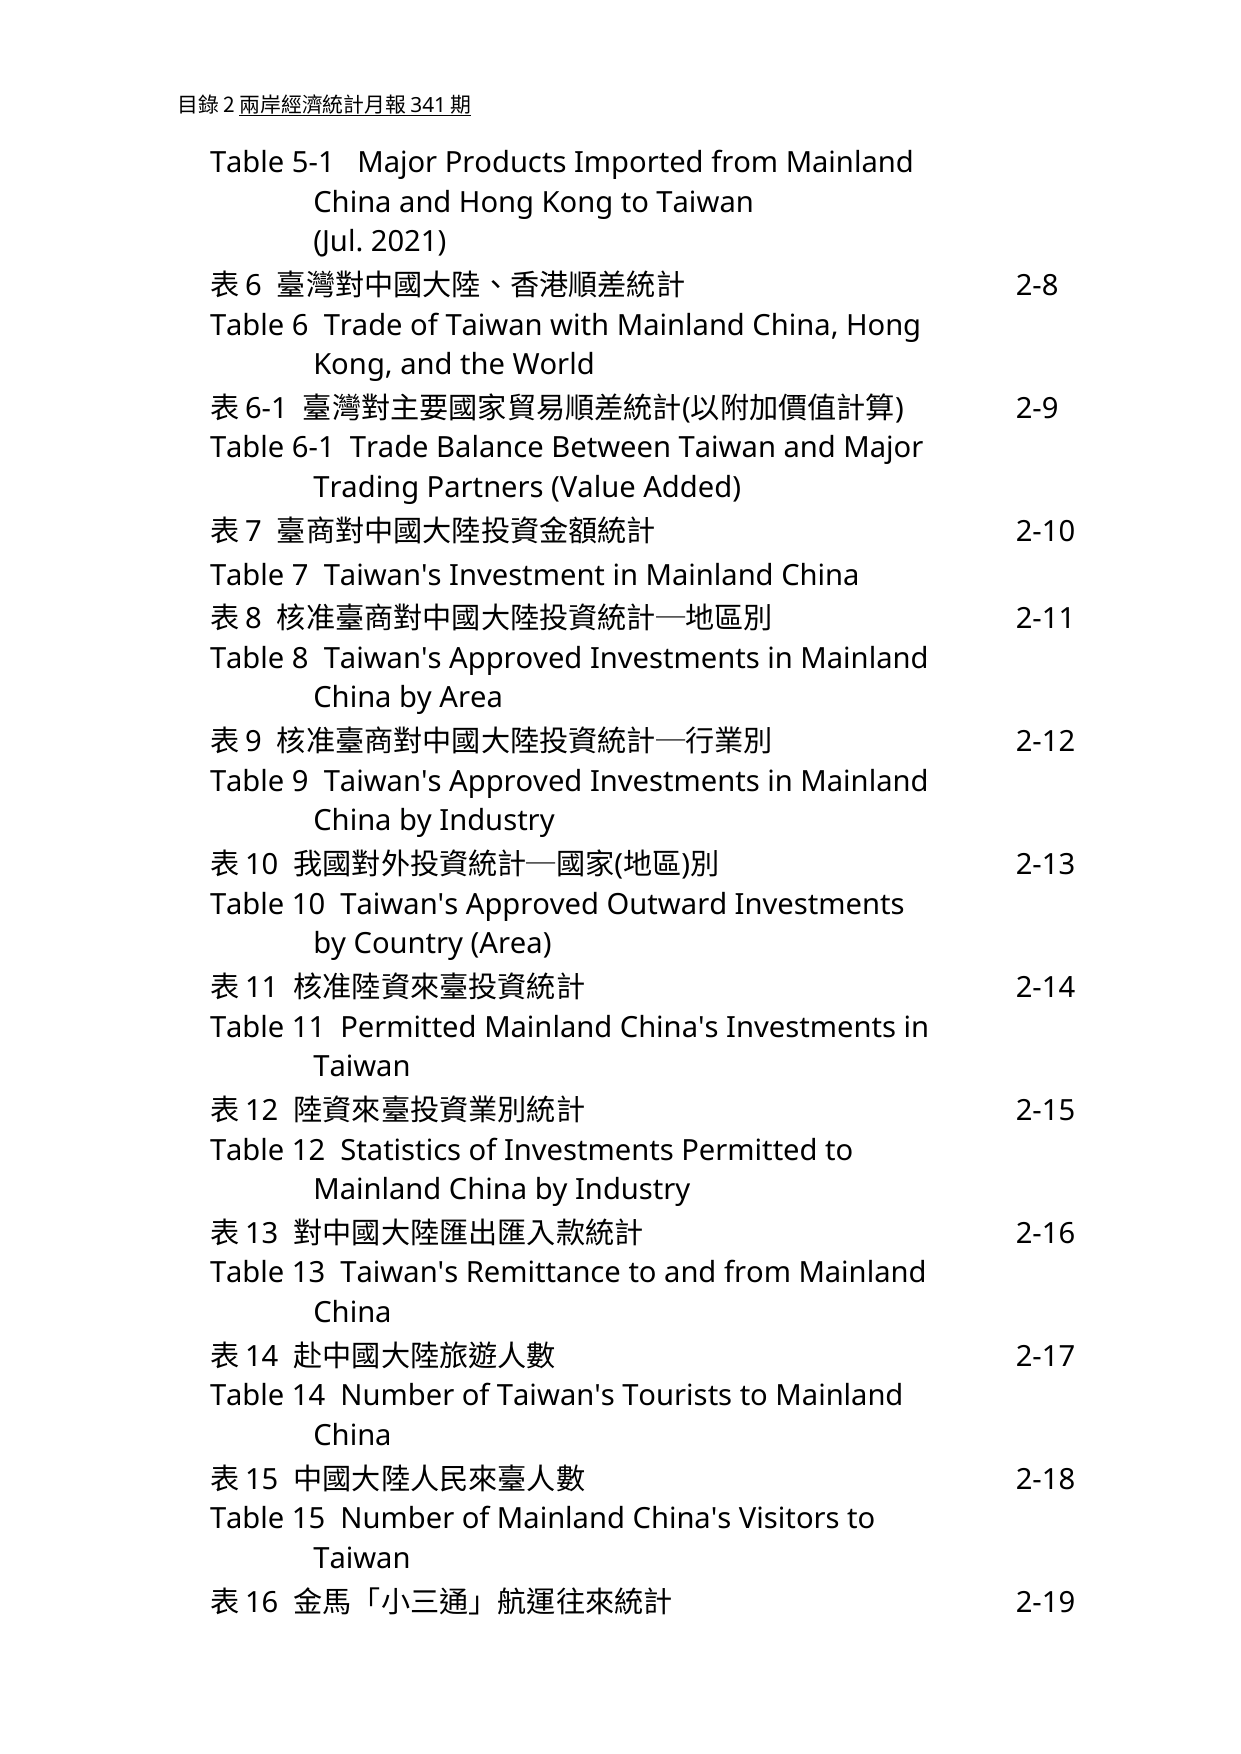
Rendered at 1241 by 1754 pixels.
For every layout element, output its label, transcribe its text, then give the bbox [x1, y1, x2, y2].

table_cell [1209, 716, 1240, 759]
table_cell [1209, 1374, 1240, 1453]
table_cell [1201, 637, 1209, 716]
table_cell [1209, 426, 1240, 505]
table_cell [1131, 141, 1179, 259]
table_cell Table 15 Number of Mainland China's Visitors to Taiwan [180, 1497, 948, 1576]
table_cell 2-18 [1013, 1453, 1179, 1497]
table_cell [1209, 1251, 1240, 1330]
table_cell [1201, 1453, 1209, 1497]
table_cell [948, 1208, 1013, 1251]
table_cell [948, 716, 1013, 759]
table_cell [1179, 505, 1201, 549]
table_cell [1201, 1005, 1209, 1084]
table_cell [1201, 593, 1209, 637]
table_cell [1201, 1208, 1209, 1251]
table_cell [1201, 1251, 1209, 1330]
table_cell 表6-1 臺灣對主要國家貿易順差統計(以附加價值計算) [180, 383, 948, 426]
table_cell [1179, 839, 1201, 882]
table_cell [948, 1453, 1013, 1497]
table_cell [1209, 883, 1240, 962]
table_cell [1179, 1497, 1201, 1576]
table_cell [1209, 505, 1240, 549]
table_cell 2-15 [1013, 1085, 1179, 1128]
table_cell [1209, 1085, 1240, 1128]
table_cell [1201, 141, 1209, 259]
table_cell [1179, 260, 1201, 303]
table_cell 2-10 [1013, 505, 1179, 549]
table_cell 表9 核准臺商對中國大陸投資統計─行業別 [180, 716, 948, 759]
table_cell 表14 赴中國大陸旅遊人數 [180, 1330, 948, 1374]
table_cell [1117, 426, 1131, 505]
table_cell [1209, 1576, 1240, 1620]
table_cell [1201, 883, 1209, 962]
table_cell Table 9 Taiwan's Approved Investments in Mainland China by Industry [180, 760, 948, 839]
table_cell [1013, 426, 1117, 505]
table_cell [989, 141, 1013, 259]
table_cell [1209, 1128, 1240, 1207]
table_cell [1013, 1128, 1179, 1207]
table_cell Table 8 Taiwan's Approved Investments in Mainland China by Area [180, 637, 948, 716]
table_cell [1179, 1453, 1201, 1497]
table_cell [1179, 1005, 1201, 1084]
table_cell [948, 1251, 1013, 1330]
table_cell [1201, 962, 1209, 1005]
table_cell [1179, 383, 1201, 426]
table_cell [1013, 1497, 1179, 1576]
table_cell [948, 426, 1013, 505]
table_cell 表6 臺灣對中國大陸、香港順差統計 [180, 260, 948, 303]
table_cell [1209, 1330, 1240, 1374]
table_cell Table 10 Taiwan's Approved Outward Investments by Country (Area) [180, 883, 948, 962]
table_cell [1179, 593, 1201, 637]
table_cell [1201, 426, 1209, 505]
table_cell [1013, 637, 1179, 716]
table_cell [948, 883, 1013, 962]
table_cell Table 5-1 Major Products Imported from Mainland China and Hong Kong to Taiwan (Jul. 2021) [180, 141, 948, 259]
table_cell [1179, 962, 1201, 1005]
table_cell [1013, 549, 1179, 593]
table_cell Table 12 Statistics of Investments Permitted to Mainland China by Industry [180, 1128, 948, 1207]
table_cell [1013, 760, 1179, 839]
table_cell [1201, 1576, 1209, 1620]
table_cell [948, 505, 1013, 549]
table_cell [1179, 1576, 1201, 1620]
table_cell 表16 金馬「小三通」航運往來統計 [180, 1576, 948, 1620]
table_cell [1201, 1085, 1209, 1128]
table_cell [948, 303, 1013, 382]
table_cell 2-11 [1013, 593, 1179, 637]
table_cell [1209, 1497, 1240, 1576]
table_cell [1209, 260, 1240, 303]
table_cell 表15 中國大陸人民來臺人數 [180, 1453, 948, 1497]
table_cell [1201, 1374, 1209, 1453]
table_cell 2-19 [1013, 1576, 1179, 1620]
table_cell [1013, 883, 1179, 962]
table_cell [1179, 1128, 1201, 1207]
table_cell [1013, 1005, 1179, 1084]
table_cell [948, 1128, 1013, 1207]
table_cell [948, 260, 1013, 303]
table_cell [948, 549, 1013, 593]
table_cell [1179, 549, 1201, 593]
table_cell [1201, 1497, 1209, 1576]
table_cell [1201, 505, 1209, 549]
table_cell [1179, 1251, 1201, 1330]
table_cell Table 13 Taiwan's Remittance to and from Mainland China [180, 1251, 948, 1330]
table_cell [1179, 760, 1201, 839]
table_cell 2-17 [1013, 1330, 1179, 1374]
table_cell [948, 383, 1013, 426]
table_cell [1013, 1251, 1179, 1330]
table_cell [948, 962, 1013, 1005]
table_cell [1179, 303, 1201, 382]
table_cell [948, 1374, 1013, 1453]
table_cell [1013, 1374, 1179, 1453]
table_cell [1117, 141, 1131, 259]
table_cell [948, 1576, 1013, 1620]
table_cell [1131, 426, 1179, 505]
table_cell [948, 141, 989, 259]
table_cell [1179, 1330, 1201, 1374]
table_cell Table 6-1 Trade Balance Between Taiwan and Major Trading Partners (Value Added) [180, 426, 948, 505]
table_cell [1013, 303, 1179, 382]
table_cell [1201, 549, 1209, 593]
table_cell [1179, 716, 1201, 759]
table_cell [1179, 883, 1201, 962]
table_cell [1209, 383, 1240, 426]
table_cell 2-14 [1013, 962, 1179, 1005]
table_cell Table 14 Number of Taiwan's Tourists to Mainland China [180, 1374, 948, 1453]
table_cell [948, 637, 1013, 716]
table_cell [948, 1085, 1013, 1128]
table_cell [948, 1005, 1013, 1084]
table_cell [1209, 1005, 1240, 1084]
table_cell 2-13 [1013, 839, 1179, 882]
table_cell [1209, 303, 1240, 382]
table_cell 表7 臺商對中國大陸投資金額統計 [180, 505, 948, 549]
table_cell [1201, 1330, 1209, 1374]
table_cell [1201, 383, 1209, 426]
table_cell [1179, 1085, 1201, 1128]
table_cell [1013, 141, 1117, 259]
table_cell [948, 839, 1013, 882]
table_cell [1209, 839, 1240, 882]
table_cell [1201, 1128, 1209, 1207]
table_cell [1179, 141, 1201, 259]
table_cell [1201, 839, 1209, 882]
table_cell [1209, 549, 1240, 593]
table_cell 2-9 [1013, 383, 1179, 426]
table_cell 表11 核准陸資來臺投資統計 [180, 962, 948, 1005]
table_cell 表12 陸資來臺投資業別統計 [180, 1085, 948, 1128]
table_cell [1201, 716, 1209, 759]
table_cell [1179, 637, 1201, 716]
table_cell [948, 760, 1013, 839]
table_cell 表8 核准臺商對中國大陸投資統計─地區別 [180, 593, 948, 637]
table_cell [948, 593, 1013, 637]
table_cell 2-16 [1013, 1208, 1179, 1251]
table_cell [1201, 303, 1209, 382]
table_cell [1209, 1453, 1240, 1497]
table_cell [1209, 141, 1240, 259]
table_cell Table 6 Trade of Taiwan with Mainland China, Hong Kong, and the World [180, 303, 948, 382]
table_cell [948, 1330, 1013, 1374]
table_cell 表13 對中國大陸匯出匯入款統計 [180, 1208, 948, 1251]
table_cell [948, 1497, 1013, 1576]
table_cell [1209, 637, 1240, 716]
table_cell [1209, 593, 1240, 637]
table_cell 2-12 [1013, 716, 1179, 759]
table_cell Table 11 Permitted Mainland China's Investments in Taiwan [180, 1005, 948, 1084]
table_cell [1209, 1208, 1240, 1251]
table_cell 表10 我國對外投資統計─國家(地區)別 [180, 839, 948, 882]
table_cell [1201, 760, 1209, 839]
table_cell [1179, 426, 1201, 505]
table_cell [1179, 1374, 1201, 1453]
table_cell 2-8 [1013, 260, 1179, 303]
table_cell [1201, 260, 1209, 303]
table_cell [1209, 962, 1240, 1005]
table_cell [1179, 1208, 1201, 1251]
table_cell [1209, 760, 1240, 839]
table_cell Table 7 Taiwan's Investment in Mainland China [180, 549, 948, 593]
